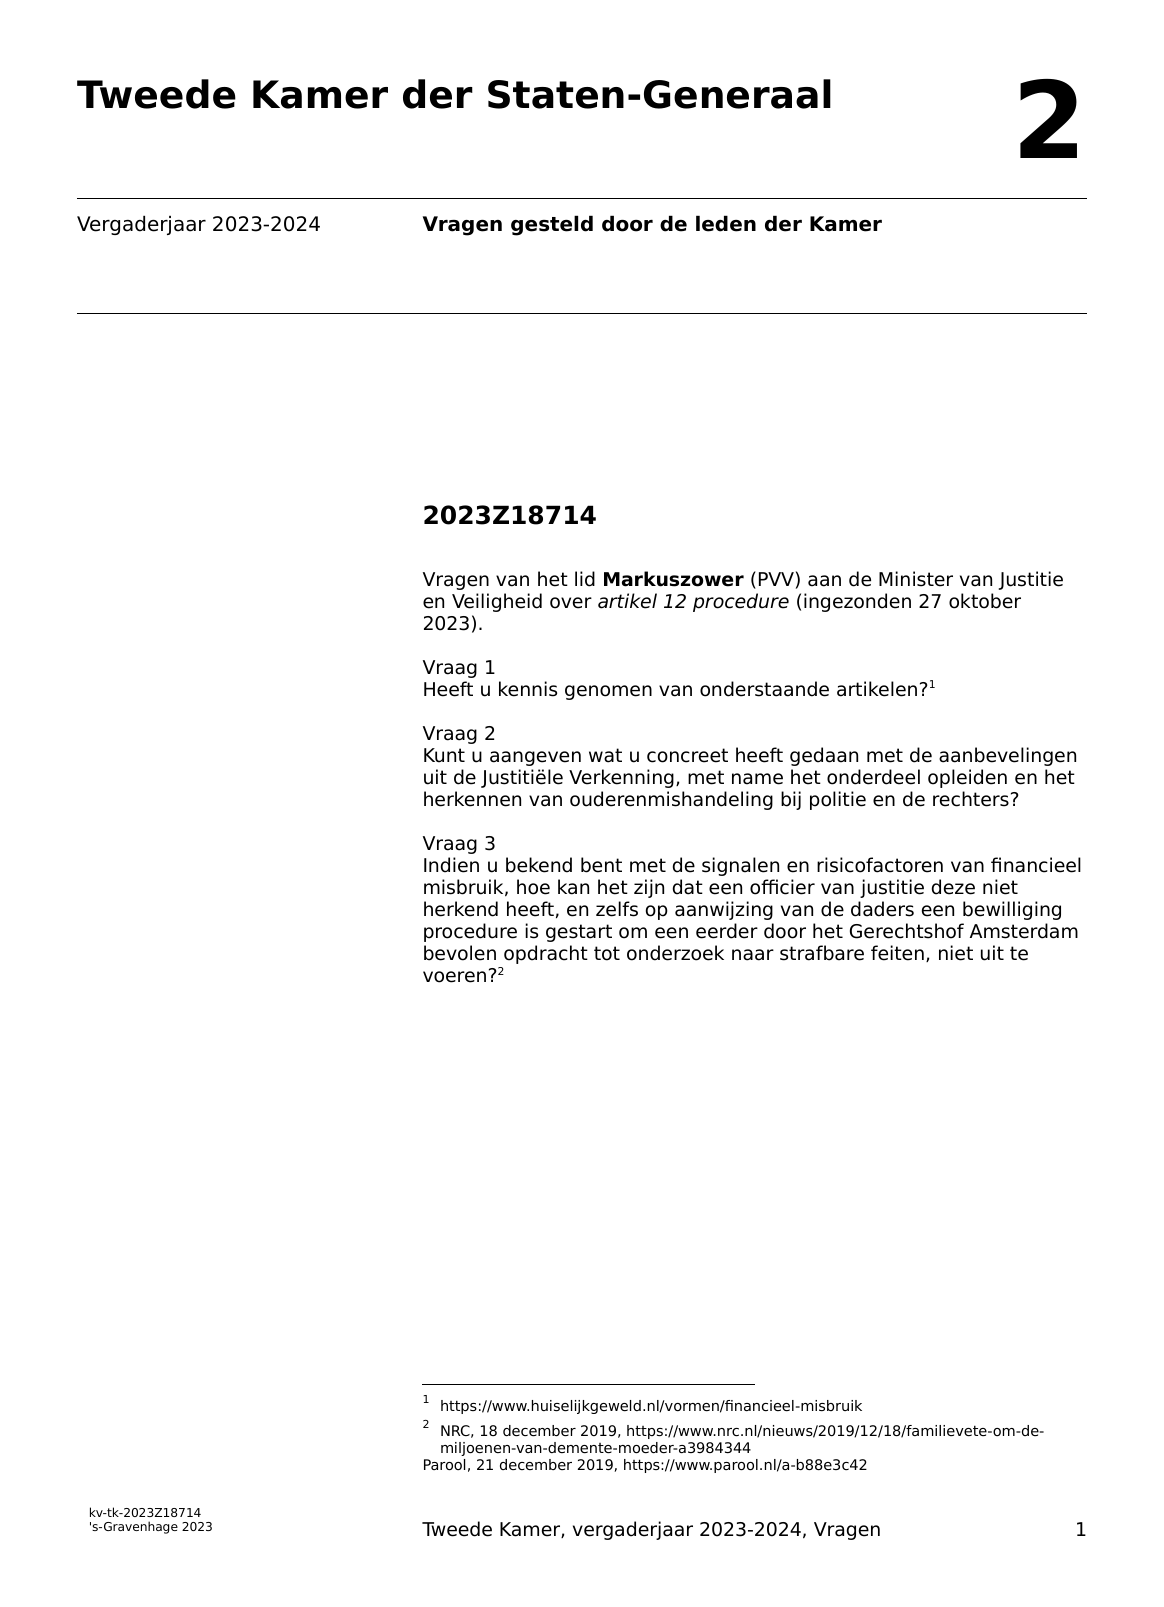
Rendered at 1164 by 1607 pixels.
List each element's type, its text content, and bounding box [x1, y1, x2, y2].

table_header Tweede Kamer der Staten-Generaal [77, 59, 886, 198]
text Vraag 1 [422, 657, 1087, 679]
text Indien u bekend bent met de signalen en risicofactoren van financieel misbruik, hoe kan het zijn dat een officier van justitie deze niet herkend heeft, en zelfs op aanwijzing van de daders een bewilliging procedure is gestart om een eerder door het Gerechtshof Amsterdam bevolen opdracht tot onderzoek naar strafbare feiten, niet uit te voeren? [422, 855, 1087, 987]
table_header 2 [886, 59, 1087, 198]
text https://www.huiselijkgeweld.nl/vormen/financieel-misbruik [422, 1393, 1087, 1416]
text Vraag 2 [422, 723, 1087, 745]
text Heeft u kennis genomen van onderstaande artikelen? [422, 679, 1087, 701]
text kv-tk-2023Z18714 [88, 1506, 323, 1520]
text Vragen van het lid Markuszower (PVV) aan de Minister van Justitie en Veiligheid over artikel 12 procedure (ingezonden 27 oktober 2023). [422, 569, 1087, 635]
table_cell Vragen gesteld door de leden der Kamer [422, 199, 1087, 313]
text 's-Gravenhage 2023 [88, 1520, 323, 1534]
text Vraag 3 [422, 833, 1087, 855]
text Kunt u aangeven wat u concreet heeft gedaan met de aanbevelingen uit de Justitiële Verkenning, met name het onderdeel opleiden en het herkennen van ouderenmishandeling bij politie en de rechters? [422, 745, 1087, 811]
table_cell Vergaderjaar 2023-2024 [77, 199, 422, 313]
text Parool, 21 december 2019, https://www.parool.nl/a-b88e3c42 [422, 1457, 1087, 1474]
text NRC, 18 december 2019, https://www.nrc.nl/nieuws/2019/12/18/familievete-om-de-miljoenen-van-demente-moeder-a3984344 [422, 1418, 1087, 1457]
text 2023Z18714 [422, 501, 1087, 531]
